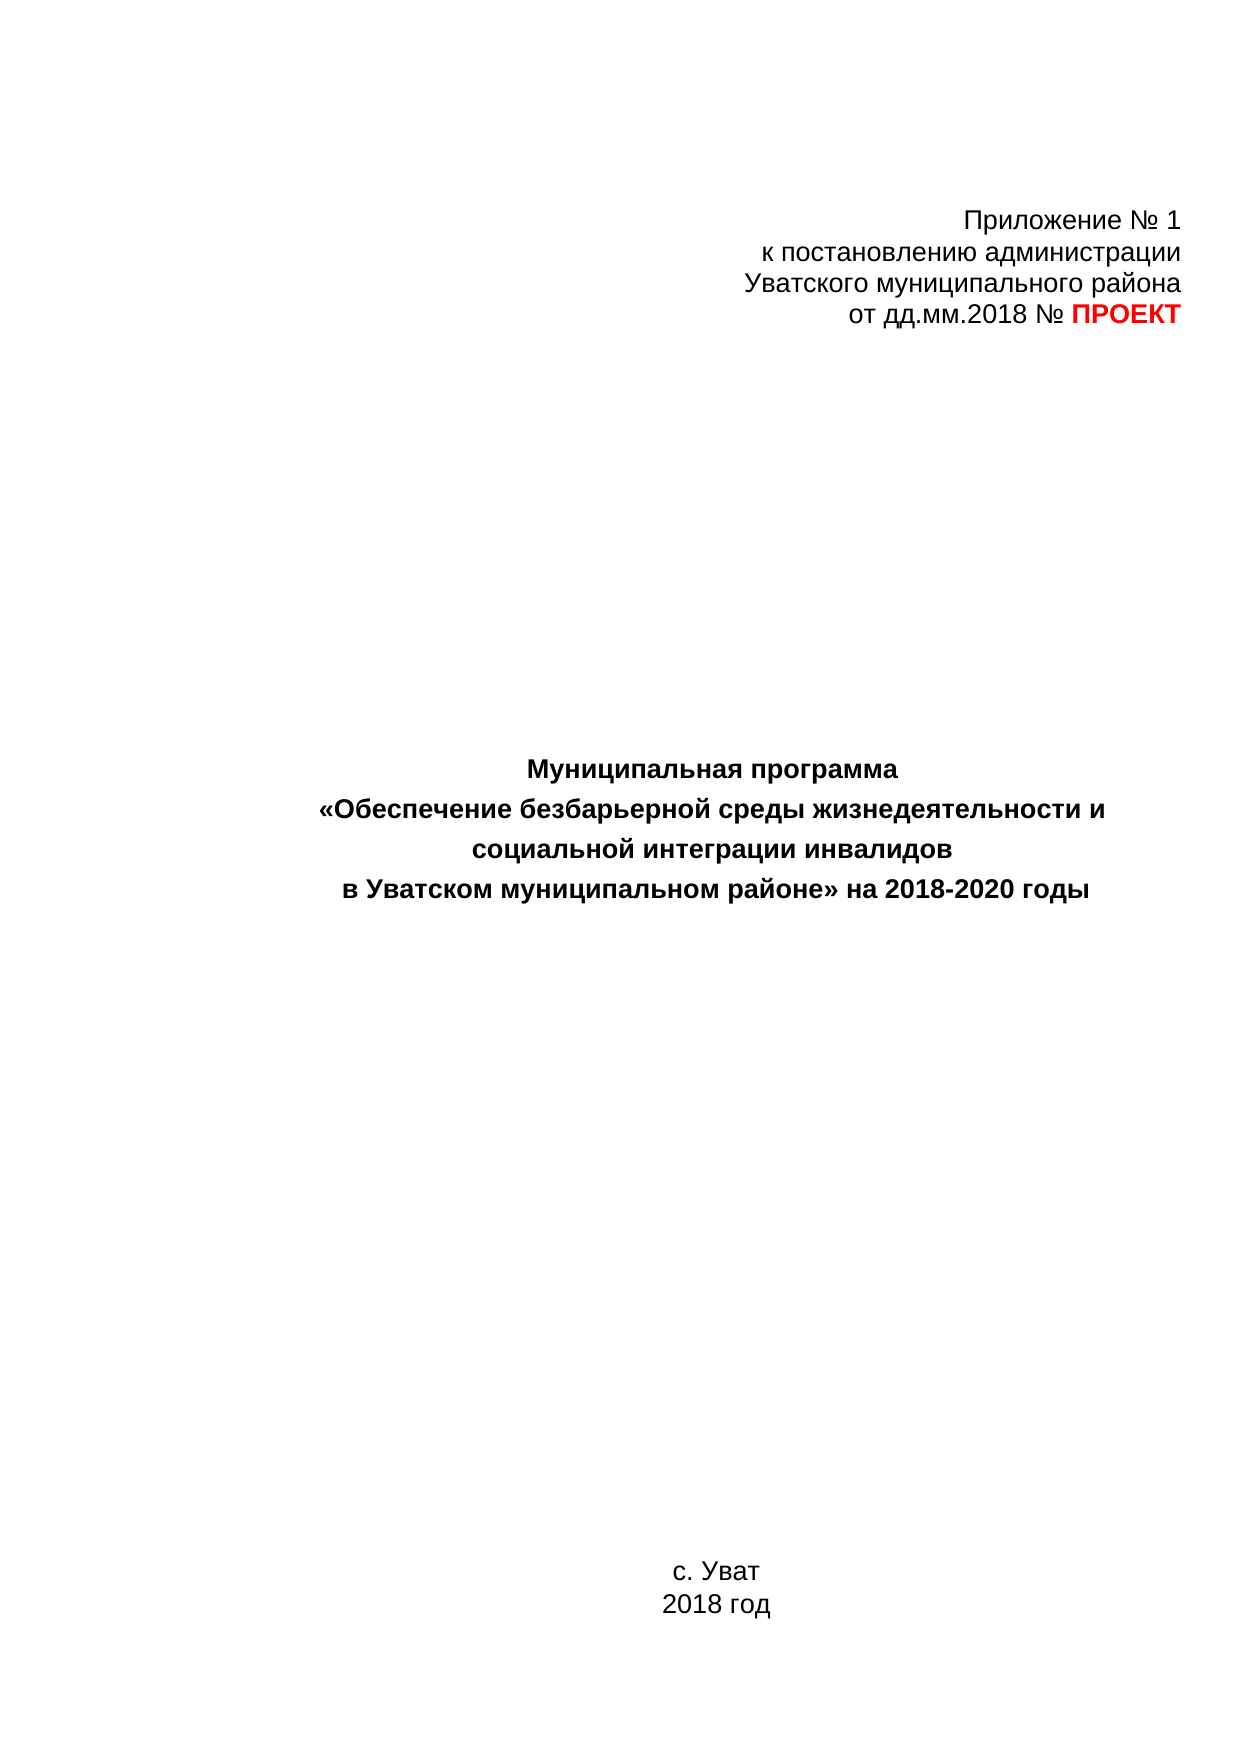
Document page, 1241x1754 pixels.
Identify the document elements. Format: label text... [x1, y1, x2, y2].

text к постановлению администрации [177, 236, 1181, 267]
text в Уватском муниципальном районе» на 2018-2020 годы [177, 873, 1181, 904]
text Муниципальная программа [177, 753, 1181, 784]
text Приложение № 1 [177, 204, 1181, 236]
text 2018 год [177, 1588, 1181, 1620]
text Уватского муниципального района [177, 267, 1181, 298]
text «Обеспечение безбарьерной среды жизнедеятельности и [177, 793, 1181, 824]
text от дд.мм.2018 № ПРОЕКТ [177, 298, 1181, 329]
text с. Уват [177, 1554, 1181, 1586]
text социальной интеграции инвалидов [177, 833, 1181, 864]
